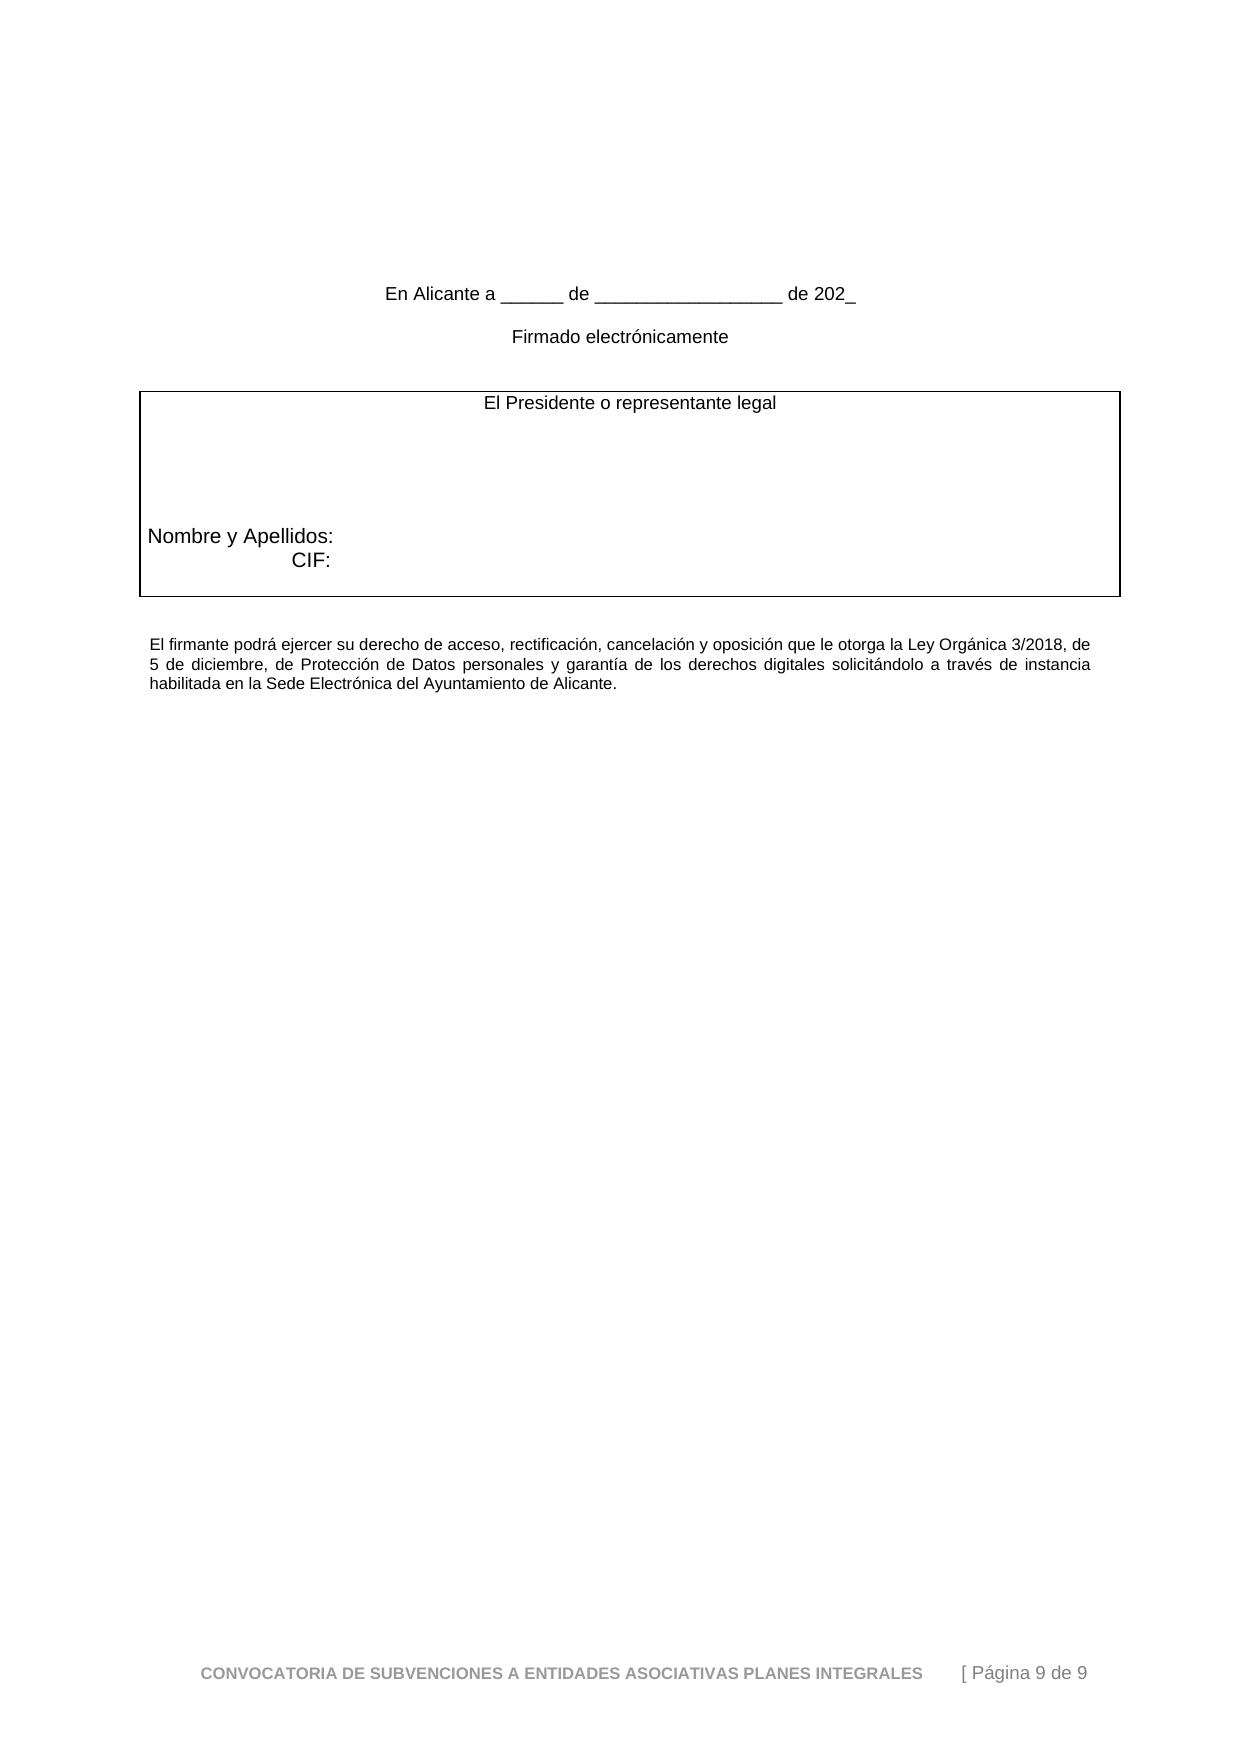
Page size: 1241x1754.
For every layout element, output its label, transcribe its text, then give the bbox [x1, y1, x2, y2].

text Firmado electrónicamente [148, 326, 1092, 348]
text En Alicante a ______ de __________________ de 202_ [148, 283, 1092, 305]
table_header El Presidente o representante legal Nombre y Apellidos: CIF: [141, 392, 1119, 596]
text El firmante podrá ejercer su derecho de acceso, rectificación, cancelación y oposición que le otorga la Ley Orgánica 3/2018, de 5 de diciembre, de Protección de Datos personales y garantía de los derechos digitales solicitándolo a través de instancia habilitada en la Sede Electrónica del Ayuntamiento de Alicante. [149, 635, 1092, 693]
